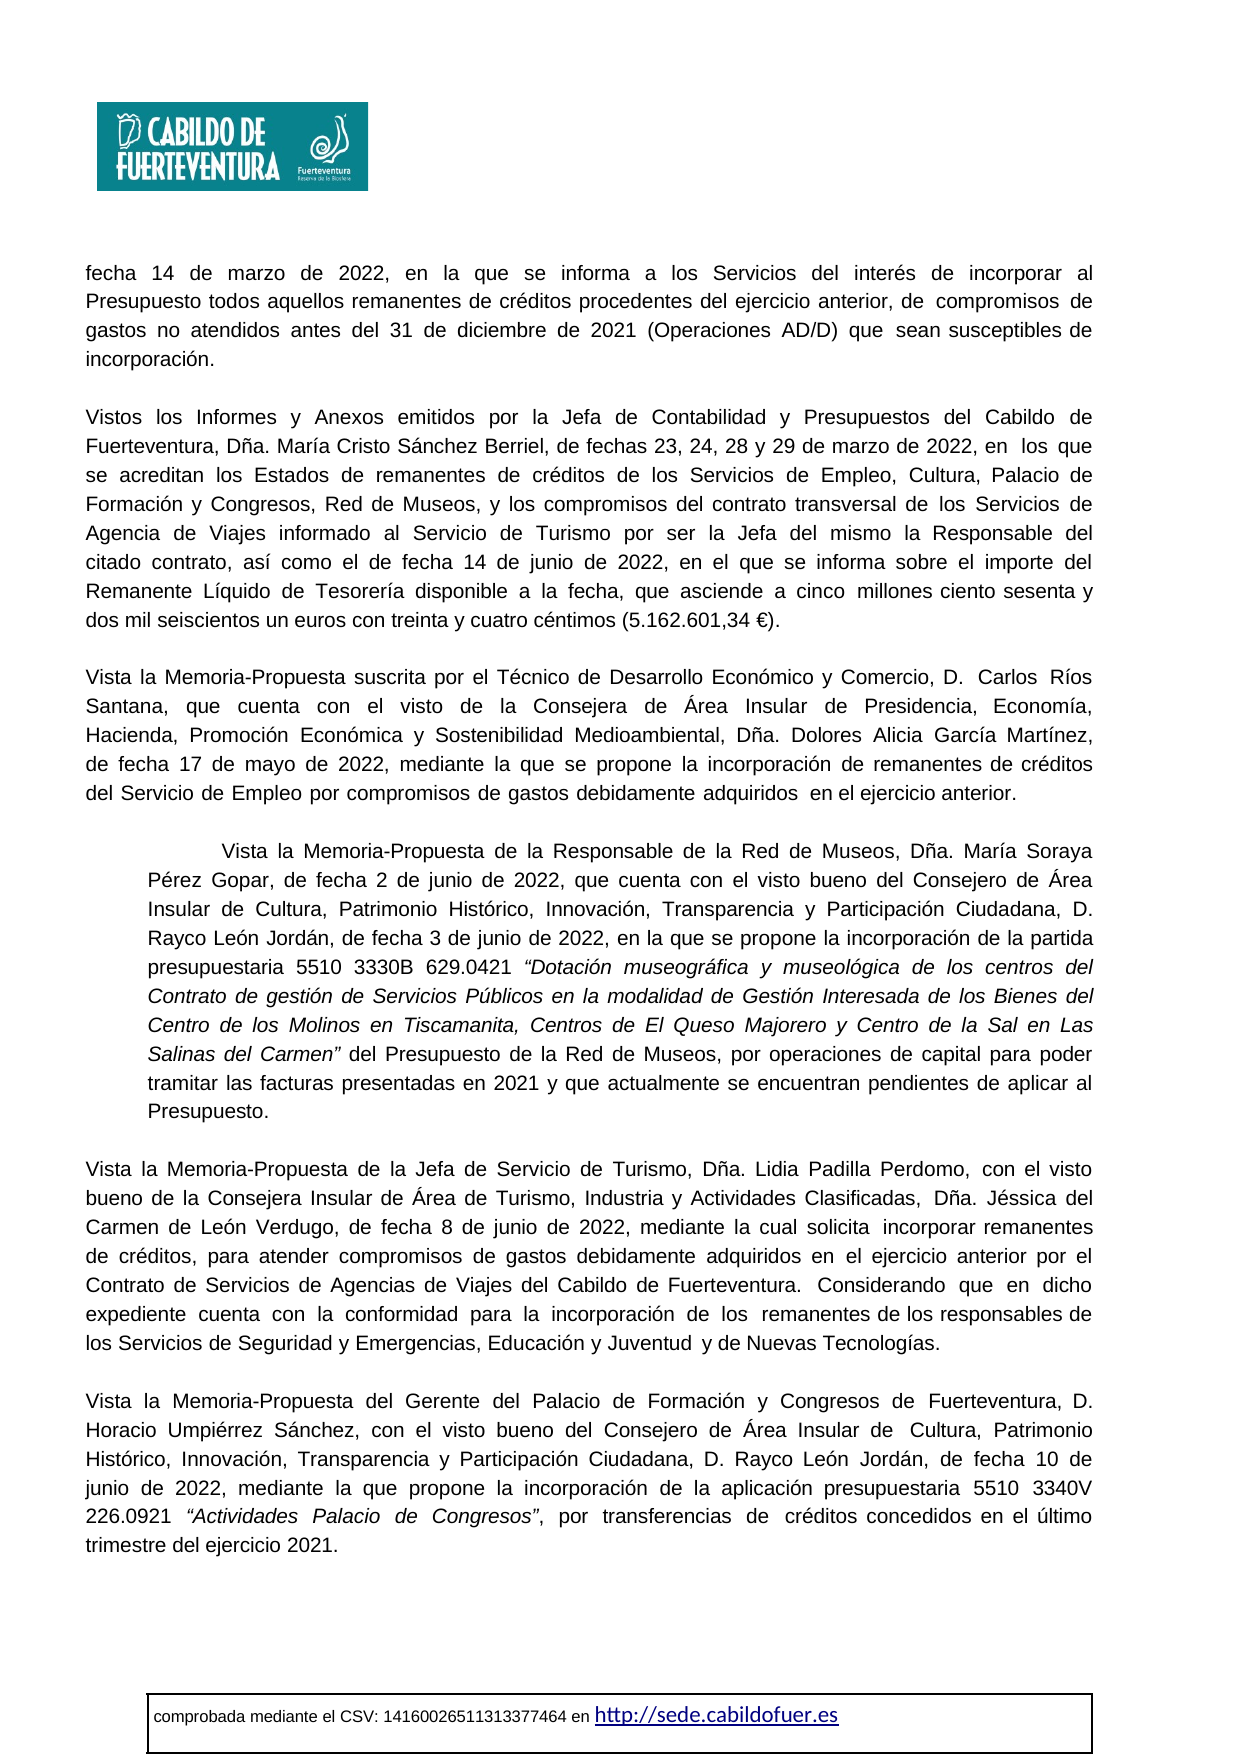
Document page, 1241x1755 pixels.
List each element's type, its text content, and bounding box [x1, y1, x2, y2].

text Vista la Memoria-Propuesta del Gerente del Palacio de Formación y Congresos de Fuerteventura, D. Horacio Umpiérrez Sánchez, con el visto bueno del Consejero de Área Insular de Cultura, Patrimonio Histórico, Innovación, Transparencia y Participación Ciudadana, D. Rayco León Jordán, de fecha 10 de junio de 2022, mediante la que propone la incorporación de la aplicación presupuestaria 5510 3340V 226.0921 “Actividades Palacio de Congresos”, por transferencias de créditos concedidos en el último trimestre del ejercicio 2021. [85, 1388, 1093, 1557]
text Vista la Memoria-Propuesta suscrita por el Técnico de Desarrollo Económico y Comercio, D. Carlos Ríos Santana, que cuenta con el visto de la Consejera de Área Insular de Presidencia, Economía, Hacienda, Promoción Económica y Sostenibilidad Medioambiental, Dña. Dolores Alicia García Martínez, de fecha 17 de mayo de 2022, mediante la que se propone la incorporación de remanentes de créditos del Servicio de Empleo por compromisos de gastos debidamente adquiridos en el ejercicio anterior. [85, 665, 1093, 805]
text fecha 14 de marzo de 2022, en la que se informa a los Servicios del interés de incorporar al Presupuesto todos aquellos remanentes de créditos procedentes del ejercicio anterior, de compromisos de gastos no atendidos antes del 31 de diciembre de 2021 (Operaciones AD/D) que sean susceptibles de incorporación. [85, 260, 1093, 371]
text Vista la Memoria-Propuesta de la Jefa de Servicio de Turismo, Dña. Lidia Padilla Perdomo, con el visto bueno de la Consejera Insular de Área de Turismo, Industria y Actividades Clasificadas, Dña. Jéssica del Carmen de León Verdugo, de fecha 8 de junio de 2022, mediante la cual solicita incorporar remanentes de créditos, para atender compromisos de gastos debidamente adquiridos en el ejercicio anterior por el Contrato de Servicios de Agencias de Viajes del Cabildo de Fuerteventura. Considerando que en dicho expediente cuenta con la conformidad para la incorporación de los remanentes de los responsables de los Servicios de Seguridad y Emergencias, Educación y Juventud y de Nuevas Tecnologías. [85, 1157, 1093, 1355]
text Vistos los Informes y Anexos emitidos por la Jefa de Contabilidad y Presupuestos del Cabildo de Fuerteventura, Dña. María Cristo Sánchez Berriel, de fechas 23, 24, 28 y 29 de marzo de 2022, en los que se acreditan los Estados de remanentes de créditos de los Servicios de Empleo, Cultura, Palacio de Formación y Congresos, Red de Museos, y los compromisos del contrato transversal de los Servicios de Agencia de Viajes informado al Servicio de Turismo por ser la Jefa del mismo la Responsable del citado contrato, así como el de fecha 14 de junio de 2022, en el que se informa sobre el importe del Remanente Líquido de Tesorería disponible a la fecha, que asciende a cinco millones ciento sesenta y dos mil seiscientos un euros con treinta y cuatro céntimos (5.162.601,34 €). [85, 405, 1093, 631]
text Vista la Memoria-Propuesta de la Responsable de la Red de Museos, Dña. María Soraya Pérez Gopar, de fecha 2 de junio de 2022, que cuenta con el visto bueno del Consejero de Área Insular de Cultura, Patrimonio Histórico, Innovación, Transparencia y Participación Ciudadana, D. Rayco León Jordán, de fecha 3 de junio de 2022, en la que se propone la incorporación de la partida presupuestaria 5510 3330B 629.0421 “Dotación museográfica y museológica de los centros del Contrato de gestión de Servicios Públicos en la modalidad de Gestión Interesada de los Bienes del Centro de los Molinos en Tiscamanita, Centros de El Queso Majorero y Centro de la Sal en Las Salinas del Carmen” del Presupuesto de la Red de Museos, por operaciones de capital para poder tramitar las facturas presentadas en 2021 y que actualmente se encuentran pendientes de aplicar al Presupuesto. [147, 839, 1093, 1123]
